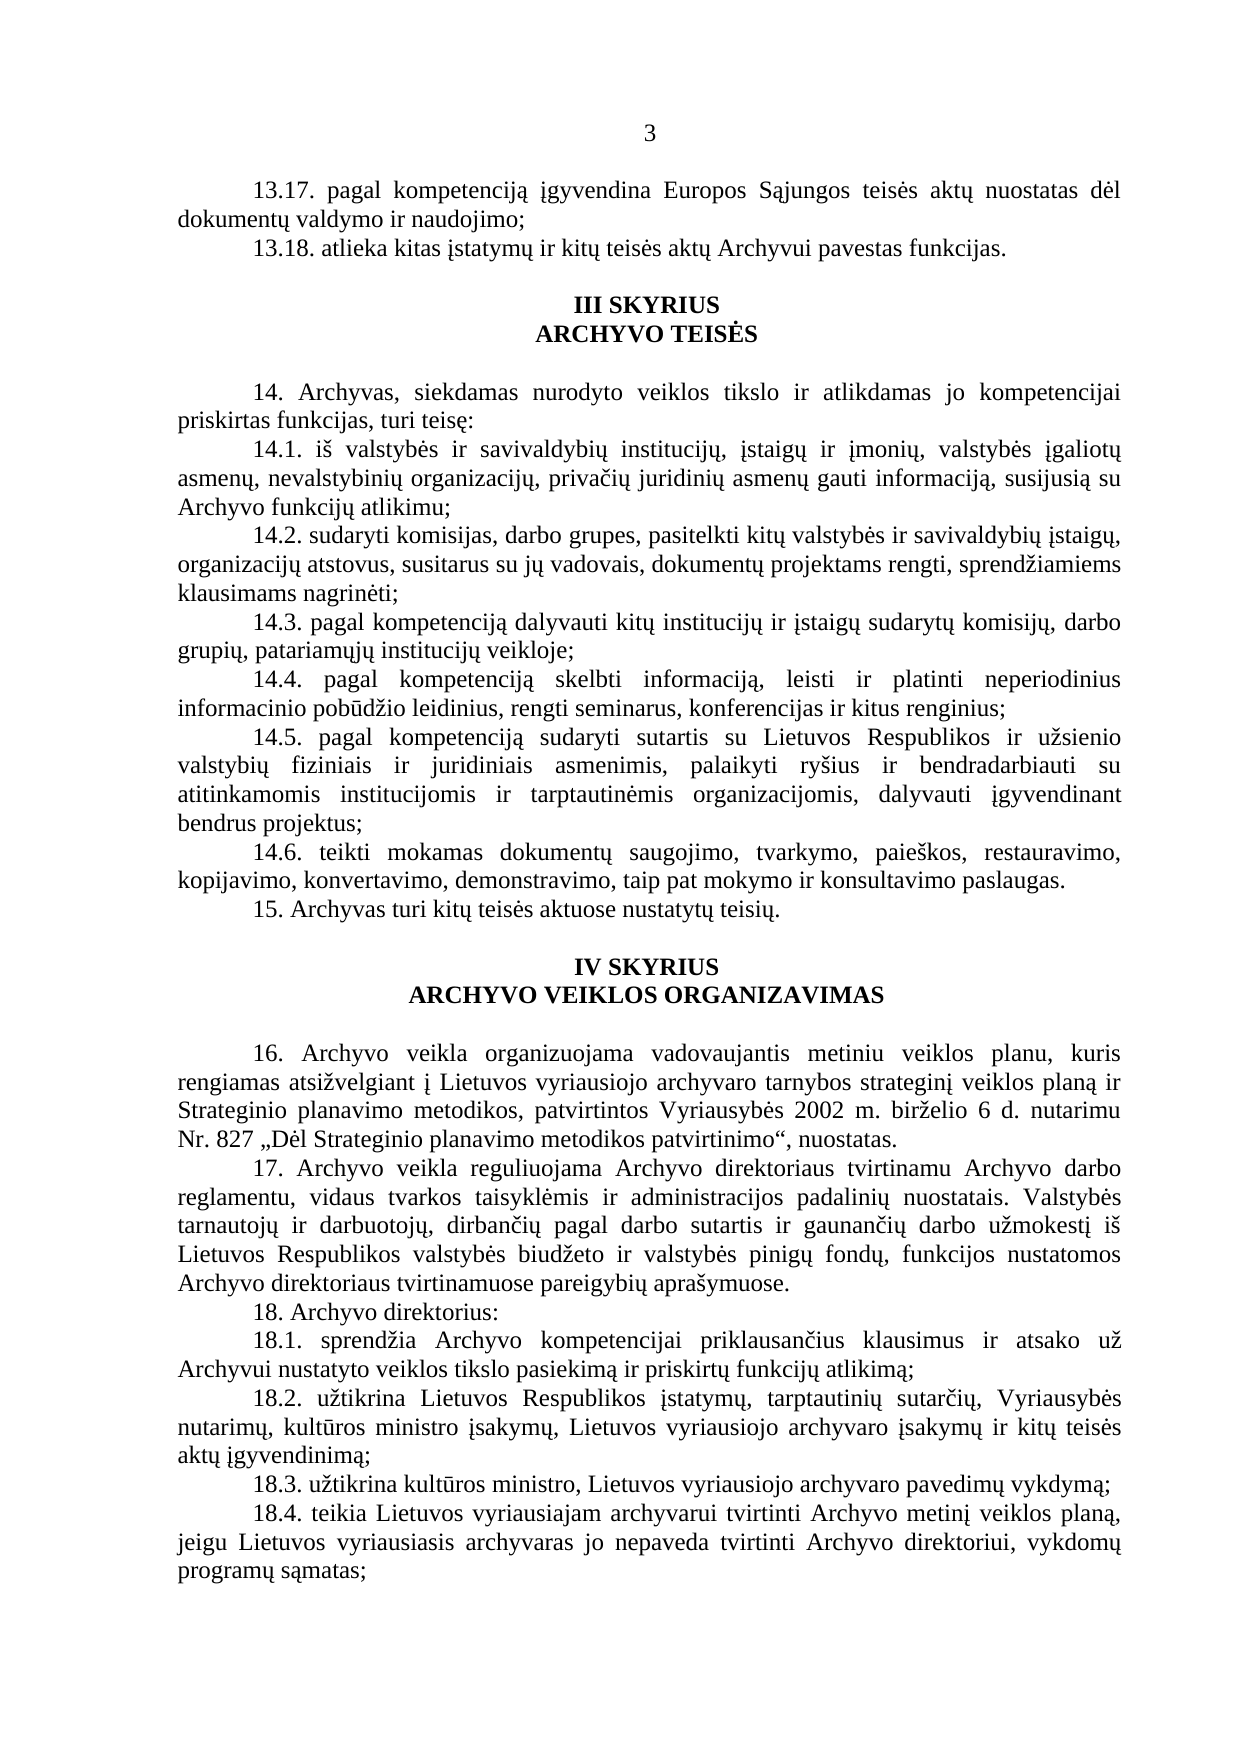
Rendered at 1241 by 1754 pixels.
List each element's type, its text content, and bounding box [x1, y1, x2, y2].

text 18.1. sprendžia Archyvo kompetencijai priklausančius klausimus ir atsako už Archyvui nustatyto veiklos tikslo pasiekimą ir priskirtų funkcijų atlikimą; [177, 1326, 1122, 1383]
text 15. Archyvas turi kitų teisės aktuose nustatytų teisių. [177, 894, 1122, 923]
text 14.6. teikti mokamas dokumentų saugojimo, tvarkymo, paieškos, restauravimo, kopijavimo, konvertavimo, demonstravimo, taip pat mokymo ir konsultavimo paslaugas. [177, 837, 1122, 894]
text 13.17. pagal kompetenciją įgyvendina Europos Sąjungos teisės aktų nuostatas dėl dokumentų valdymo ir naudojimo; [177, 176, 1122, 233]
text 18.3. užtikrina kultūros ministro, Lietuvos vyriausiojo archyvaro pavedimų vykdymą; [177, 1469, 1122, 1498]
text 14.5. pagal kompetenciją sudaryti sutartis su Lietuvos Respublikos ir užsienio valstybių fiziniais ir juridiniais asmenimis, palaikyti ryšius ir bendradarbiauti su atitinkamomis institucijomis ir tarptautinėmis organizacijomis, dalyvauti įgyvendinant bendrus projektus; [177, 722, 1122, 837]
text 16. Archyvo veikla organizuojama vadovaujantis metiniu veiklos planu, kuris rengiamas atsižvelgiant į Lietuvos vyriausiojo archyvaro tarnybos strateginį veiklos planą ir Strateginio planavimo metodikos, patvirtintos Vyriausybės 2002 m. birželio 6 d. nutarimu Nr. 827 „Dėl Strateginio planavimo metodikos patvirtinimo“, nuostatas. [177, 1038, 1122, 1153]
text 14.4. pagal kompetenciją skelbti informaciją, leisti ir platinti neperiodinius informacinio pobūdžio leidinius, rengti seminarus, konferencijas ir kitus renginius; [177, 664, 1122, 722]
text ARCHYVO VEIKLOS ORGANIZAVIMAS [177, 981, 1122, 1009]
text 14.1. iš valstybės ir savivaldybių institucijų, įstaigų ir įmonių, valstybės įgaliotų asmenų, nevalstybinių organizacijų, privačių juridinių asmenų gauti informaciją, susijusią su Archyvo funkcijų atlikimu; [177, 434, 1122, 521]
text 14.2. sudaryti komisijas, darbo grupes, pasitelkti kitų valstybės ir savivaldybių įstaigų, organizacijų atstovus, susitarus su jų vadovais, dokumentų projektams rengti, sprendžiamiems klausimams nagrinėti; [177, 521, 1122, 607]
text 14.3. pagal kompetenciją dalyvauti kitų institucijų ir įstaigų sudarytų komisijų, darbo grupių, patariamųjų institucijų veikloje; [177, 607, 1122, 664]
text IV SKYRIUS [177, 952, 1122, 981]
text 18.2. užtikrina Lietuvos Respublikos įstatymų, tarptautinių sutarčių, Vyriausybės nutarimų, kultūros ministro įsakymų, Lietuvos vyriausiojo archyvaro įsakymų ir kitų teisės aktų įgyvendinimą; [177, 1383, 1122, 1469]
text 18.4. teikia Lietuvos vyriausiajam archyvarui tvirtinti Archyvo metinį veiklos planą, jeigu Lietuvos vyriausiasis archyvaras jo nepaveda tvirtinti Archyvo direktoriui, vykdomų programų sąmatas; [177, 1498, 1122, 1584]
text 14. Archyvas, siekdamas nurodyto veiklos tikslo ir atlikdamas jo kompetencijai priskirtas funkcijas, turi teisę: [177, 377, 1122, 434]
text ARCHYVO TEISĖS [177, 319, 1122, 348]
text III SKYRIUS [177, 291, 1122, 319]
text 13.18. atlieka kitas įstatymų ir kitų teisės aktų Archyvui pavestas funkcijas. [177, 233, 1122, 262]
text 17. Archyvo veikla reguliuojama Archyvo direktoriaus tvirtinamu Archyvo darbo reglamentu, vidaus tvarkos taisyklėmis ir administracijos padalinių nuostatais. Valstybės tarnautojų ir darbuotojų, dirbančių pagal darbo sutartis ir gaunančių darbo užmokestį iš Lietuvos Respublikos valstybės biudžeto ir valstybės pinigų fondų, funkcijos nustatomos Archyvo direktoriaus tvirtinamuose pareigybių aprašymuose. [177, 1153, 1122, 1297]
text 18. Archyvo direktorius: [177, 1297, 1122, 1326]
